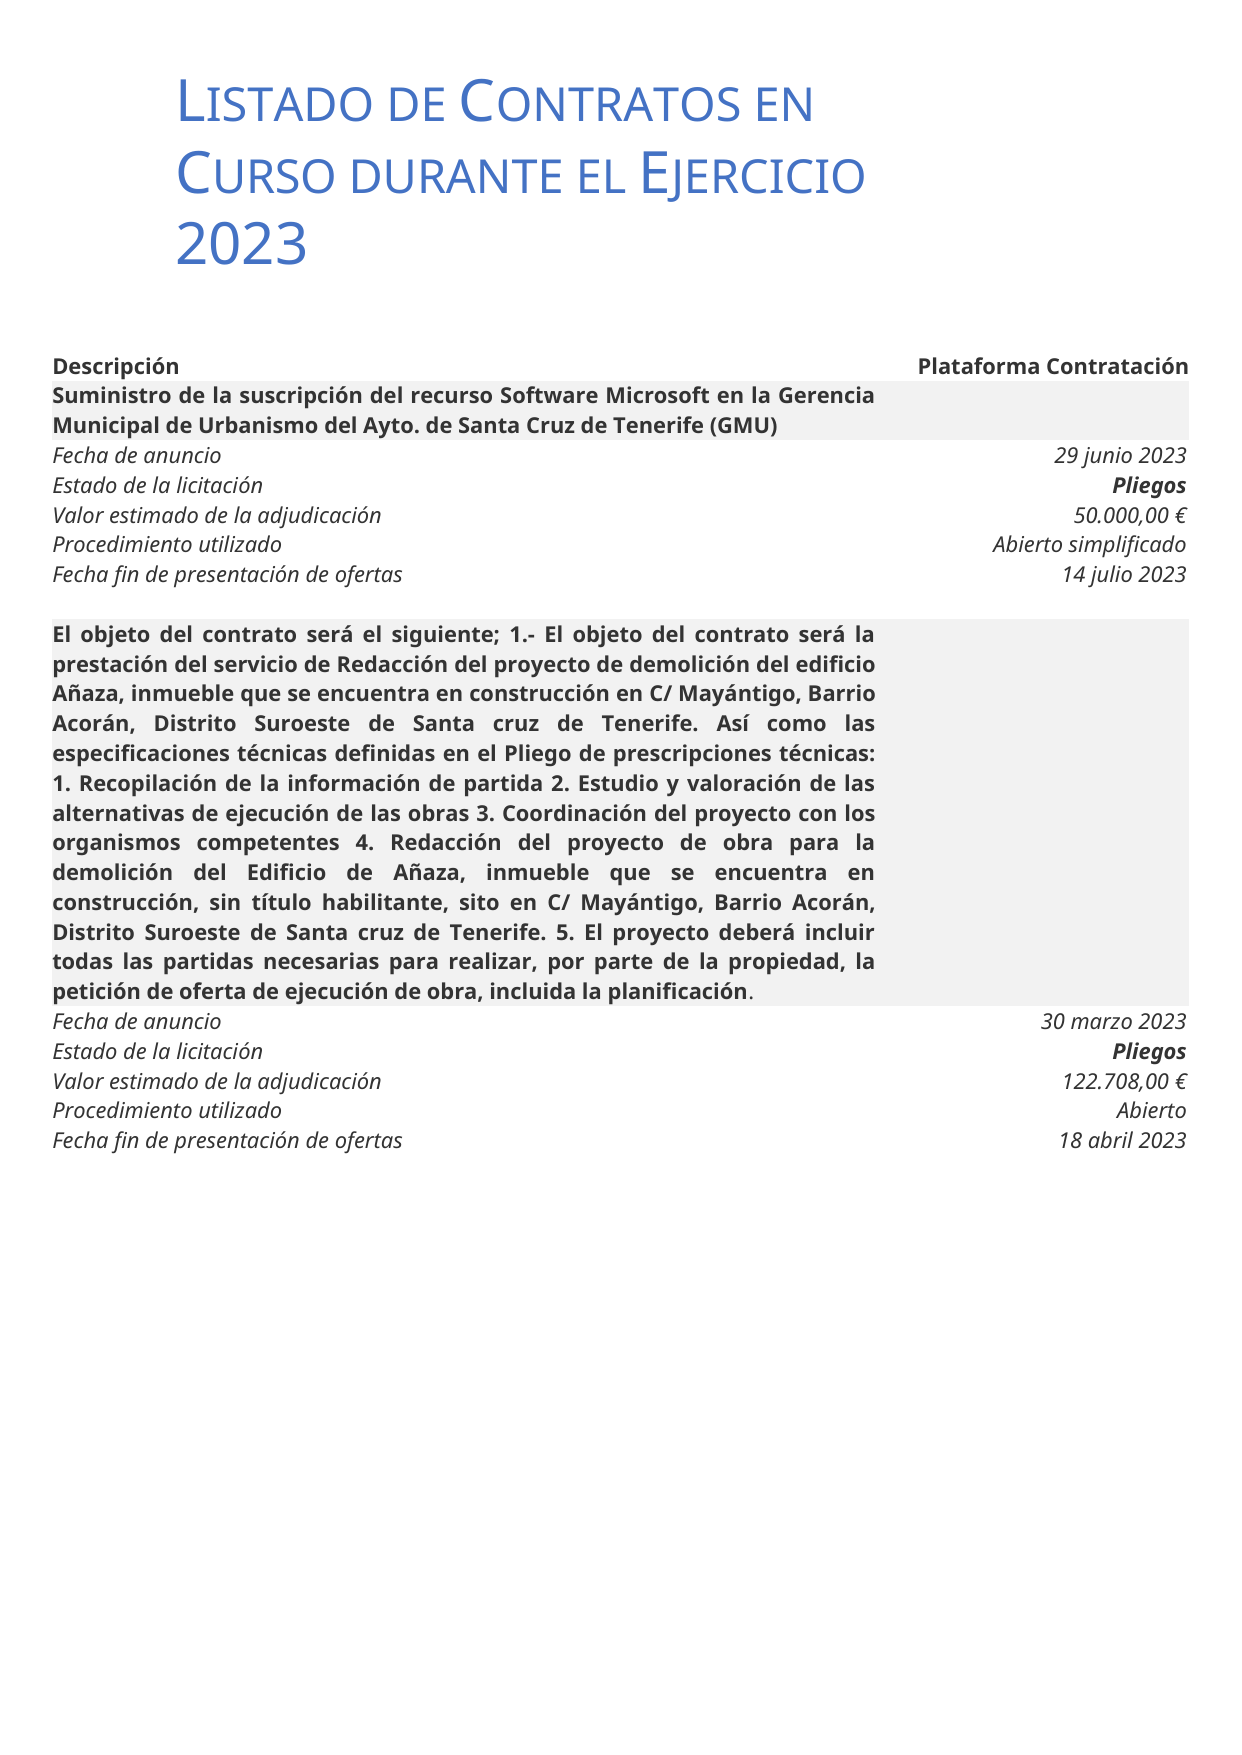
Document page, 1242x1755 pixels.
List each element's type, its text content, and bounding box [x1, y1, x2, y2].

table_cell El objeto del contrato será el siguiente; 1.- El objeto del contrato será la prestación del servicio de Redacción del proyecto de demolición del edificio Añaza, inmueble que se encuentra en construcción en C/ Mayántigo, Barrio Acorán, Distrito Suroeste de Santa cruz de Tenerife. Así como las especificaciones técnicas definidas en el Pliego de prescripciones técnicas: 1. Recopilación de la información de partida 2. Estudio y valoración de las alternativas de ejecución de las obras 3. Coordinación del proyecto con los organismos competentes 4. Redacción del proyecto de obra para la demolición del Edificio de Añaza, inmueble que se encuentra en construcción, sin título habilitante, sito en C/ Mayántigo, Barrio Acorán, Distrito Suroeste de Santa cruz de Tenerife. 5. El proyecto deberá incluir todas las partidas necesarias para realizar, por parte de la propiedad, la petición de oferta de ejecución de obra, incluida la planificación. [52, 619, 876, 1006]
table_header Plataforma Contratación [876, 351, 1189, 381]
text LISTADO DE CONTRATOS EN CURSO DURANTE EL EJERCICIO 2023 [175, 64, 881, 279]
table_cell 14 julio 2023 [876, 559, 1189, 589]
table_cell 29 junio 2023 [876, 440, 1189, 470]
table_cell Fecha de anuncio [52, 440, 876, 470]
table_cell 122.708,00 € [876, 1066, 1189, 1096]
table_cell Suministro de la suscripción del recurso Software Microsoft en la Gerencia Municipal de Urbanismo del Ayto. de Santa Cruz de Tenerife (GMU) [52, 381, 876, 440]
table_header Descripción [52, 351, 876, 381]
table_cell Valor estimado de la adjudicación [52, 1066, 876, 1096]
table_cell Estado de la licitación [52, 470, 876, 500]
table_cell Pliegos [876, 1036, 1189, 1066]
table_cell [876, 619, 1189, 1006]
table_cell [52, 589, 876, 619]
table_cell Procedimiento utilizado [52, 530, 876, 559]
table_cell [876, 381, 1189, 440]
table_cell Abierto [876, 1096, 1189, 1125]
table_cell Estado de la licitación [52, 1036, 876, 1066]
table_cell Procedimiento utilizado [52, 1096, 876, 1125]
table_cell Pliegos [876, 470, 1189, 500]
table_cell Fecha fin de presentación de ofertas [52, 1125, 876, 1155]
table_cell 30 marzo 2023 [876, 1006, 1189, 1036]
table_cell [876, 589, 1189, 619]
table_cell Abierto simplificado [876, 530, 1189, 559]
table_cell Fecha fin de presentación de ofertas [52, 559, 876, 589]
table_cell Fecha de anuncio [52, 1006, 876, 1036]
table_cell 18 abril 2023 [876, 1125, 1189, 1155]
table_cell Valor estimado de la adjudicación [52, 500, 876, 529]
table_cell 50.000,00 € [876, 500, 1189, 529]
